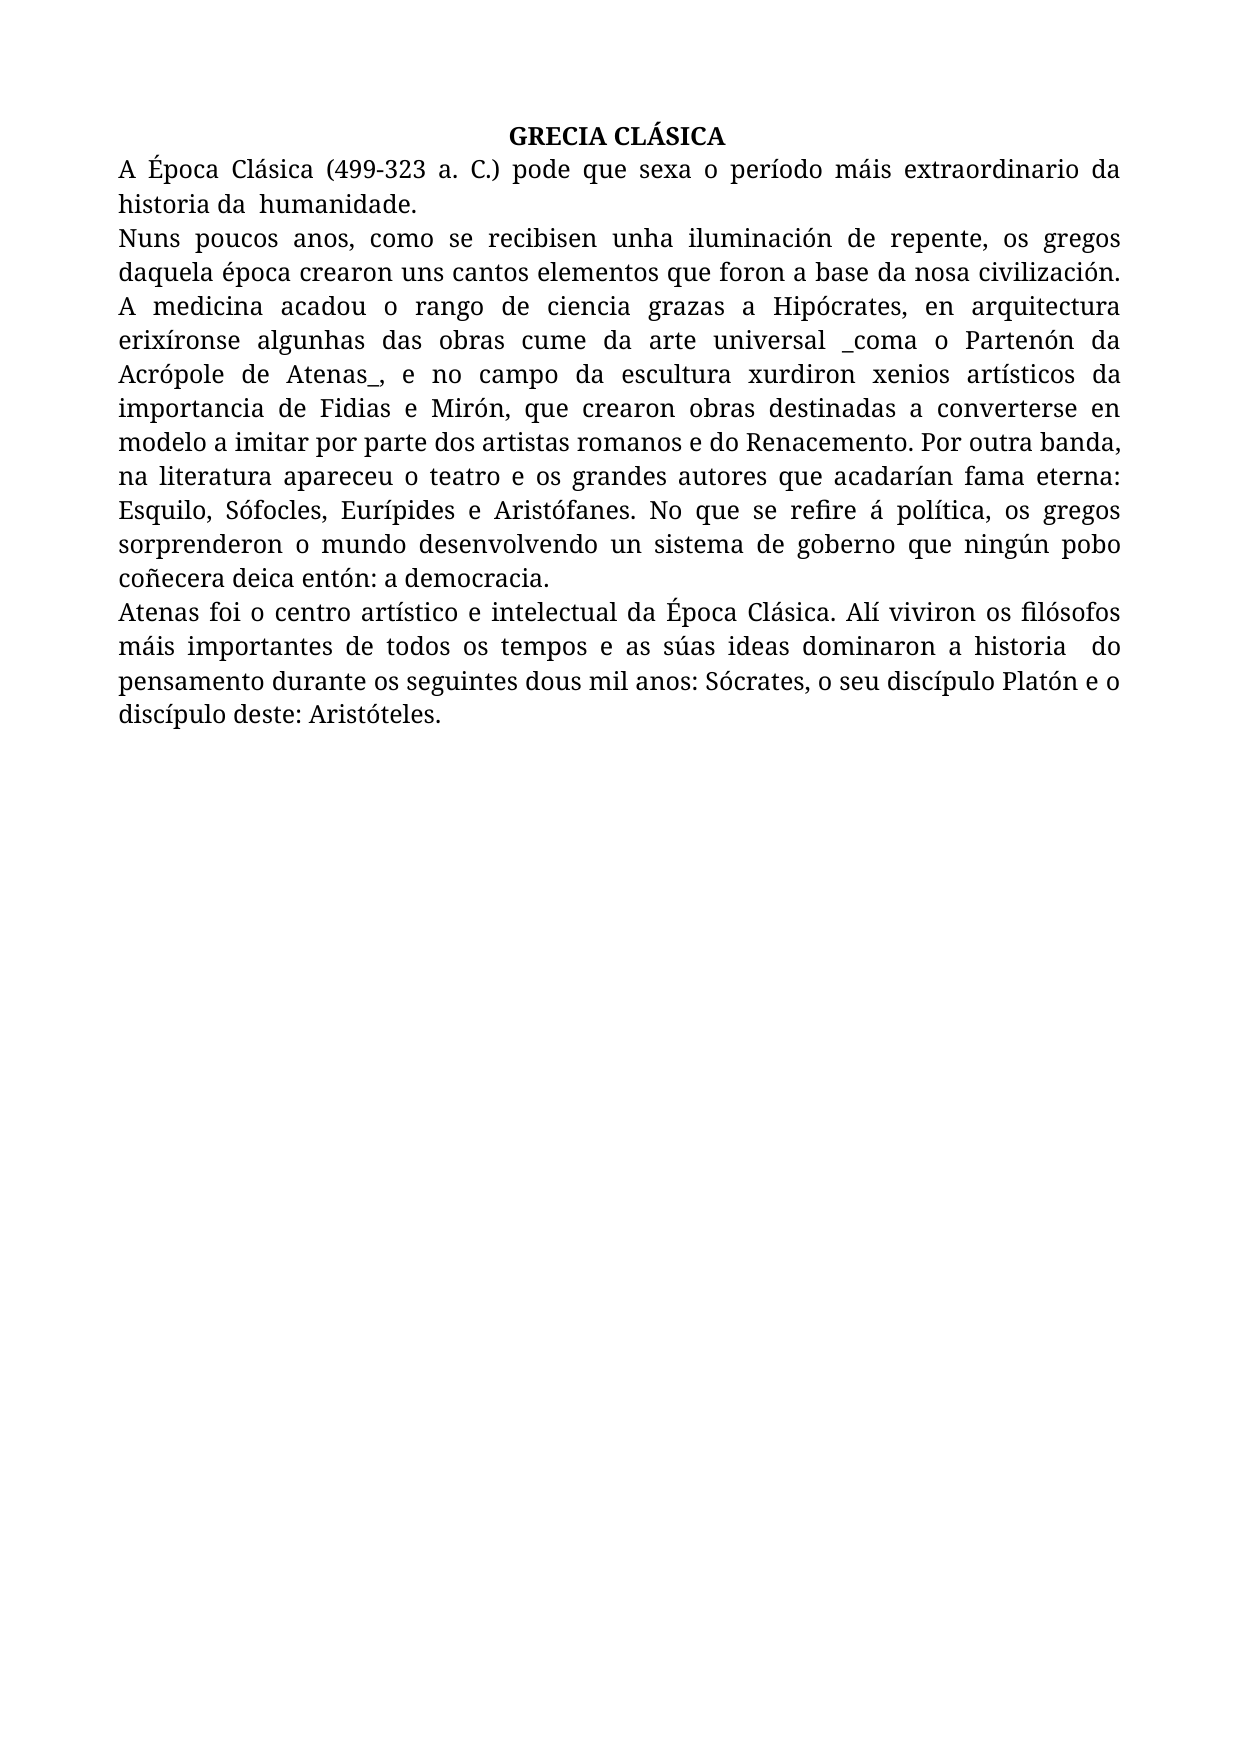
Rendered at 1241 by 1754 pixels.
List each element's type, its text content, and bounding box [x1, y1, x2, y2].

text Atenas foi o centro artístico e intelectual da Época Clásica. Alí viviron os filósofos máis importantes de todos os tempos e as súas ideas dominaron a historia do pensamento durante os seguintes dous mil anos: Sócrates, o seu discípulo Platón e o discípulo deste: Aristóteles. [118, 595, 1122, 731]
text A Época Clásica (499-323 a. C.) pode que sexa o período máis extraordinario da historia da humanidade. [118, 152, 1122, 220]
text GRECIA CLÁSICA [118, 118, 1122, 152]
text Nuns poucos anos, como se recibisen unha iluminación de repente, os gregos daquela época crearon uns cantos elementos que foron a base da nosa civilización. A medicina acadou o rango de ciencia grazas a Hipócrates, en arquitectura erixíronse algunhas das obras cume da arte universal _coma o Partenón da Acrópole de Atenas_, e no campo da escultura xurdiron xenios artísticos da importancia de Fidias e Mirón, que crearon obras destinadas a converterse en modelo a imitar por parte dos artistas romanos e do Renacemento. Por outra banda, na literatura apareceu o teatro e os grandes autores que acadarían fama eterna: Esquilo, Sófocles, Eurípides e Aristófanes. No que se refire á política, os gregos sorprenderon o mundo desenvolvendo un sistema de goberno que ningún pobo coñecera deica entón: a democracia. [118, 220, 1122, 595]
